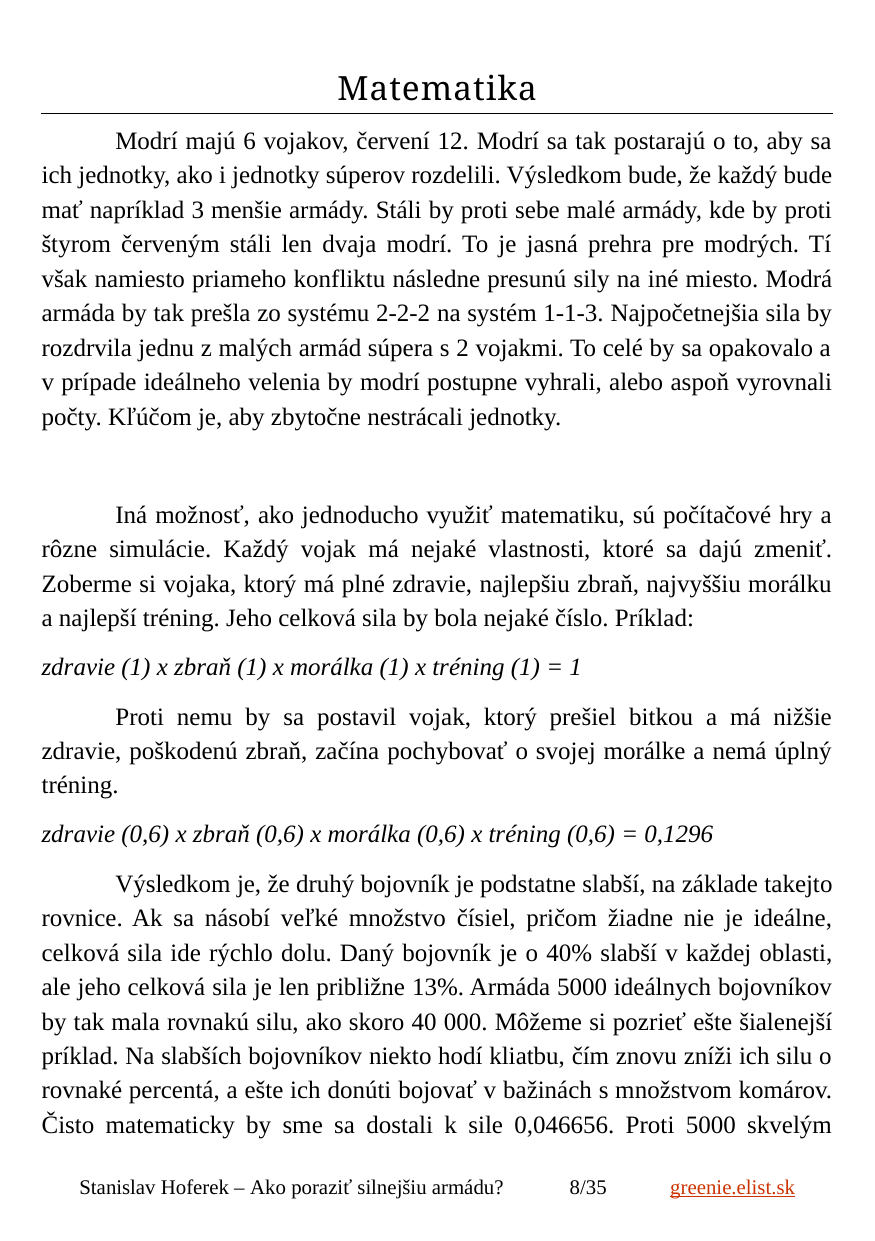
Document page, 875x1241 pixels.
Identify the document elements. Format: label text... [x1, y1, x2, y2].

text Modrí majú 6 vojakov, červení 12. Modrí sa tak postarajú o to, aby sa ich jednotky, ako i jednotky súperov rozdelili. Výsledkom bude, že každý bude mať napríklad 3 menšie armády. Stáli by proti sebe malé armády, kde by proti štyrom červeným stáli len dvaja modrí. To je jasná prehra pre modrých. Tí však namiesto priameho konfliktu následne presunú sily na iné miesto. Modrá armáda by tak prešla zo systému 2-2-2 na systém 1-1-3. Najpočetnejšia sila by rozdrvila jednu z malých armád súpera s 2 vojakmi. To celé by sa opakovalo a v prípade ideálneho velenia by modrí postupne vyhrali, alebo aspoň vyrovnali počty. Kľúčom je, aby zbytočne nestrácali jednotky. [41, 126, 833, 431]
text zdravie (1) x zbraň (1) x morálka (1) x tréning (1) = 1 [41, 652, 833, 681]
subtitle Matematika [41, 62, 833, 113]
text zdravie (0,6) x zbraň (0,6) x morálka (0,6) x tréning (0,6) = 0,1296 [41, 819, 833, 848]
text Výsledkom je, že druhý bojovník je podstatne slabší, na základe takejto rovnice. Ak sa násobí veľké množstvo čísiel, pričom žiadne nie je ideálne, celková sila ide rýchlo dolu. Daný bojovník je o 40% slabší v každej oblasti, ale jeho celková sila je len približne 13%. Armáda 5000 ideálnych bojovníkov by tak mala rovnakú silu, ako skoro 40 000. Môžeme si pozrieť ešte šialenejší príklad. Na slabších bojovníkov niekto hodí kliatbu, čím znovu zníži ich silu o rovnaké percentá, a ešte ich donúti bojovať v bažinách s množstvom komárov. Čisto matematicky by sme sa dostali k sile 0,046656. Proti 5000 skvelým [41, 869, 833, 1139]
text Iná možnosť, ako jednoducho využiť matematiku, sú počítačové hry a rôzne simulácie. Každý vojak má nejaké vlastnosti, ktoré sa dajú zmeniť. Zoberme si vojaka, ktorý má plné zdravie, najlepšiu zbraň, najvyššiu morálku a najlepší tréning. Jeho celková sila by bola nejaké číslo. Príklad: [41, 500, 833, 632]
text Proti nemu by sa postavil vojak, ktorý prešiel bitkou a má nižšie zdravie, poškodenú zbraň, začína pochybovať o svojej morálke a nemá úplný tréning. [41, 702, 833, 799]
